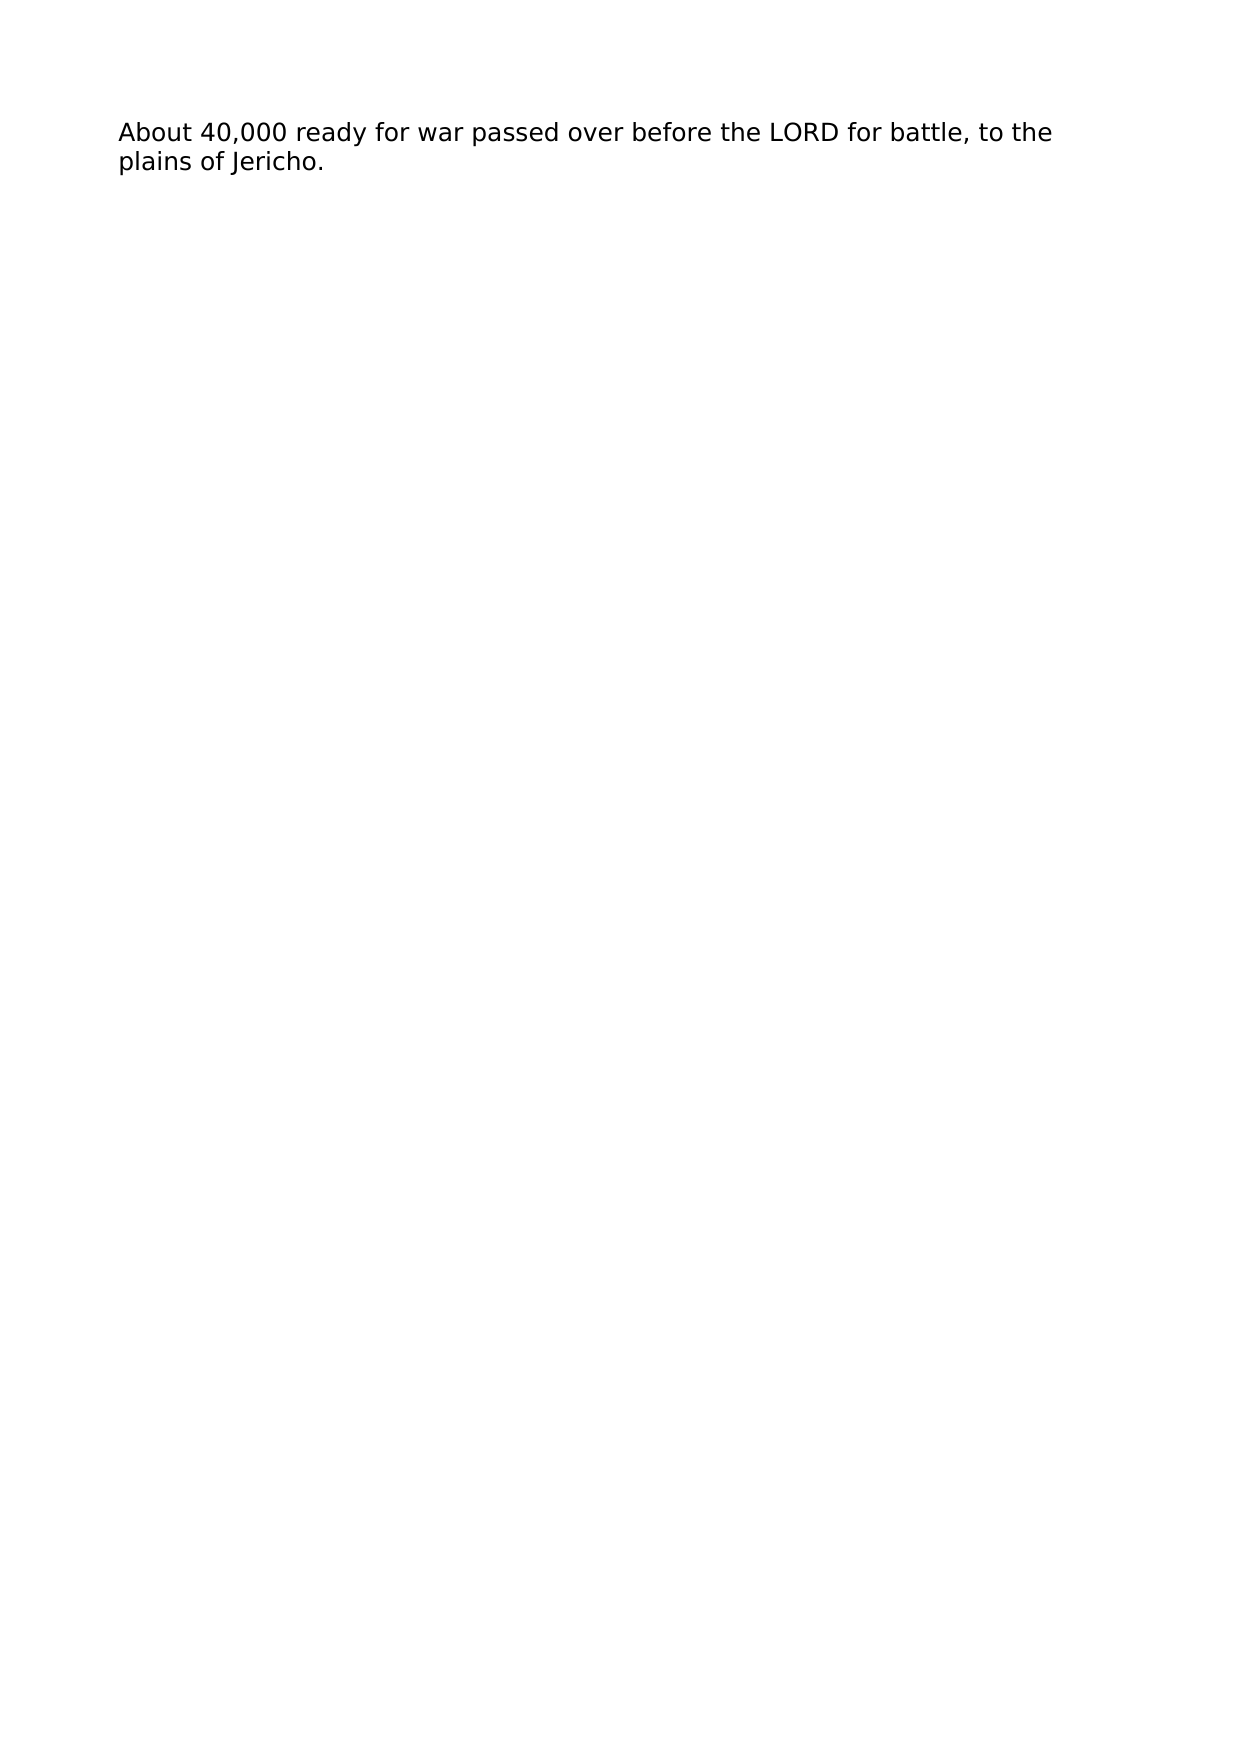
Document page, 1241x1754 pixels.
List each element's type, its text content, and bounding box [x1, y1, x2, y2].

text About 40,000 ready for war passed over before the LORD for battle, to the plains of Jericho. [118, 118, 1122, 176]
